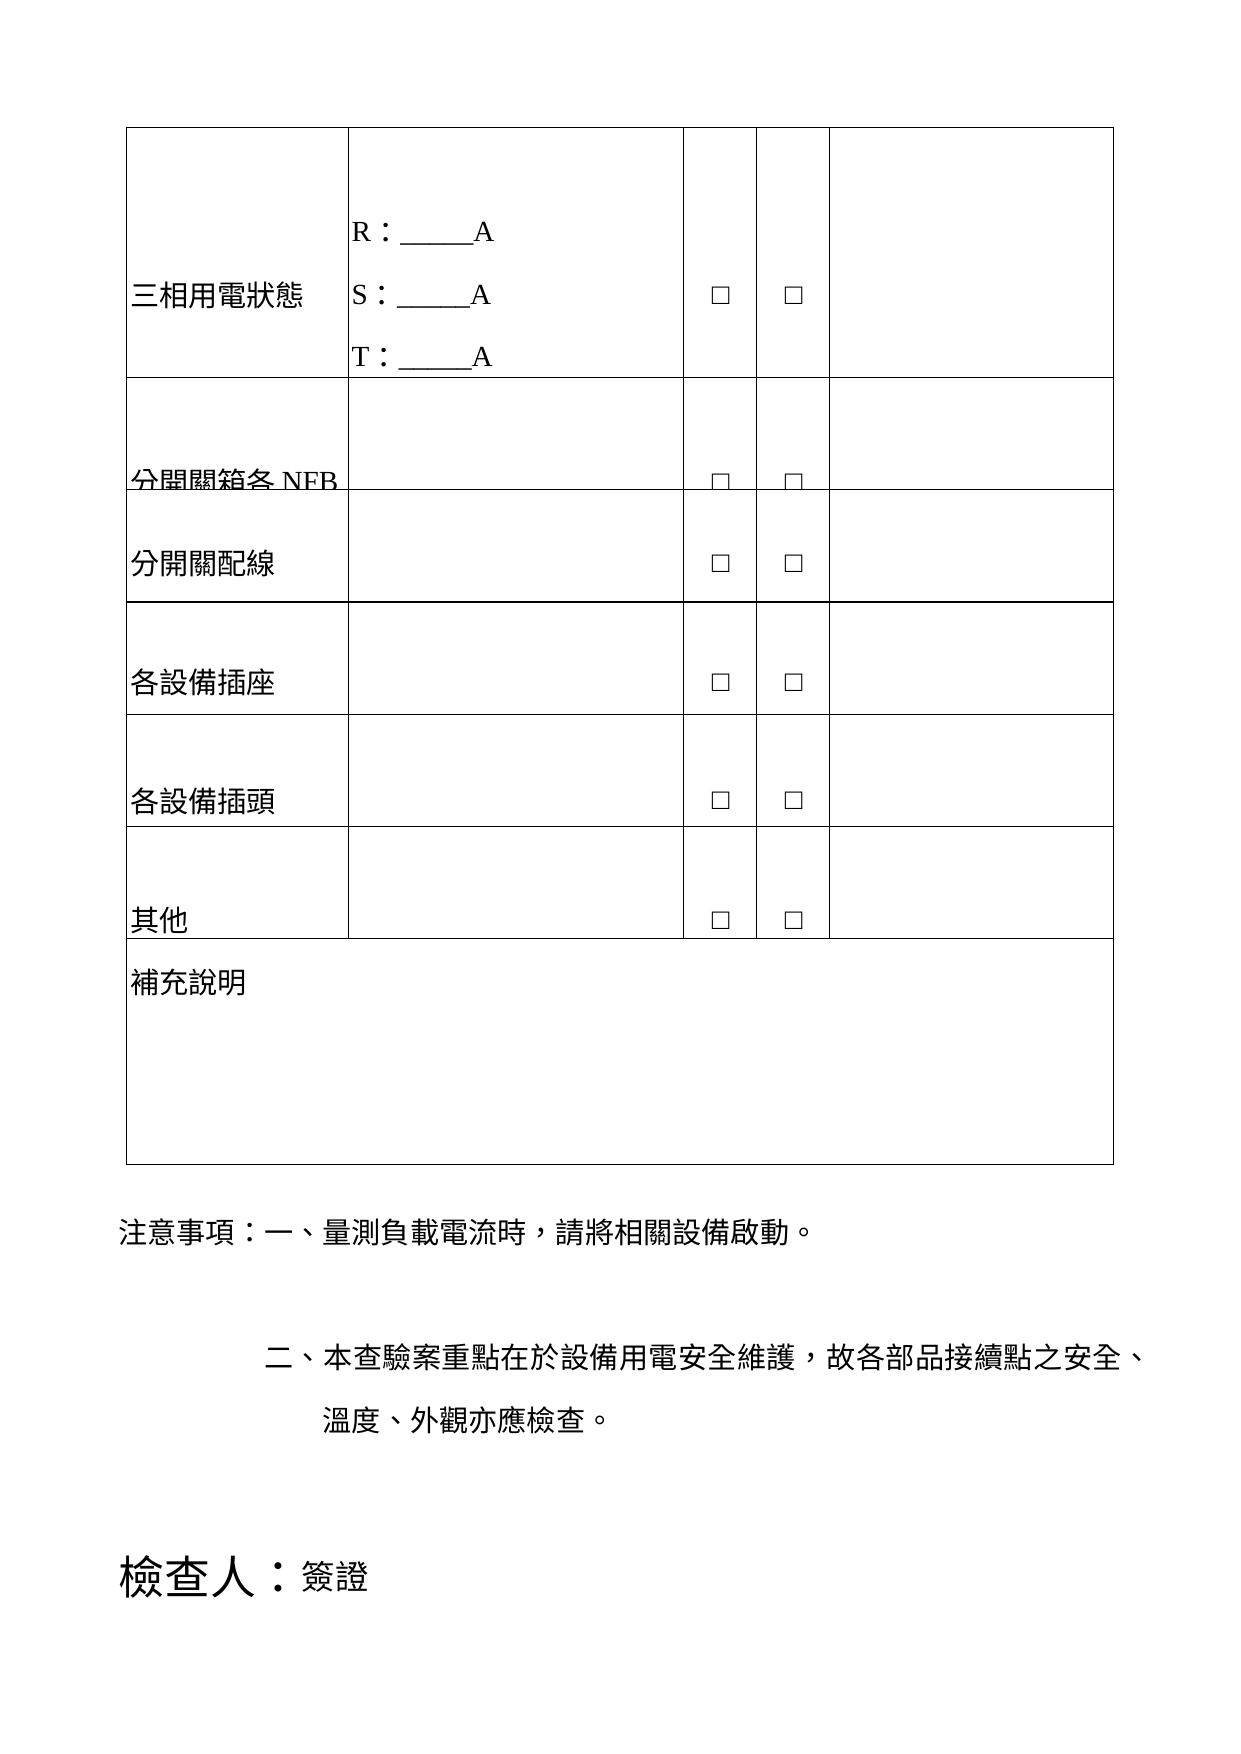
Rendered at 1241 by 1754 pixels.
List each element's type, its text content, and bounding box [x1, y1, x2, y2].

table_cell □ [757, 128, 829, 377]
table_cell □ [757, 827, 829, 938]
table_cell [830, 128, 1113, 377]
table_cell □ [757, 603, 829, 713]
table_cell □ [684, 715, 756, 826]
table_cell 分開關箱各NFB [127, 378, 348, 489]
table_cell □ [684, 128, 756, 377]
table_cell [349, 378, 683, 489]
table_cell □ [684, 827, 756, 938]
table_cell □ [684, 490, 756, 601]
table_cell R：_____A S：_____A T：_____A [349, 128, 683, 377]
table_cell 各設備插座 [127, 603, 348, 713]
table_cell 三相用電狀態 [127, 128, 348, 377]
table_cell [349, 827, 683, 938]
table_cell [349, 715, 683, 826]
table_cell [830, 490, 1113, 601]
table_cell [349, 490, 683, 601]
table_cell □ [757, 490, 829, 601]
table_cell [830, 715, 1113, 826]
table_cell 補充說明 [127, 939, 1113, 1164]
table_cell [349, 603, 683, 713]
table_cell [830, 827, 1113, 938]
table_cell □ [757, 715, 829, 826]
table_cell [830, 603, 1113, 713]
table_cell □ [684, 378, 756, 489]
table_cell □ [684, 603, 756, 713]
text 注意事項：一、量測負載電流時，請將相關設備啟動。 [118, 1189, 1122, 1252]
table_cell 分開關配線 [127, 490, 348, 601]
table_cell □ [757, 378, 829, 489]
table_cell [830, 378, 1113, 489]
text 檢查人：簽證 [118, 1502, 1122, 1627]
text 二、本查驗案重點在於設備用電安全維護，故各部品接續點之安全、溫度、外觀亦應檢查。 [264, 1314, 1122, 1439]
table_cell 其他 [127, 827, 348, 938]
table_cell 各設備插頭 [127, 715, 348, 826]
